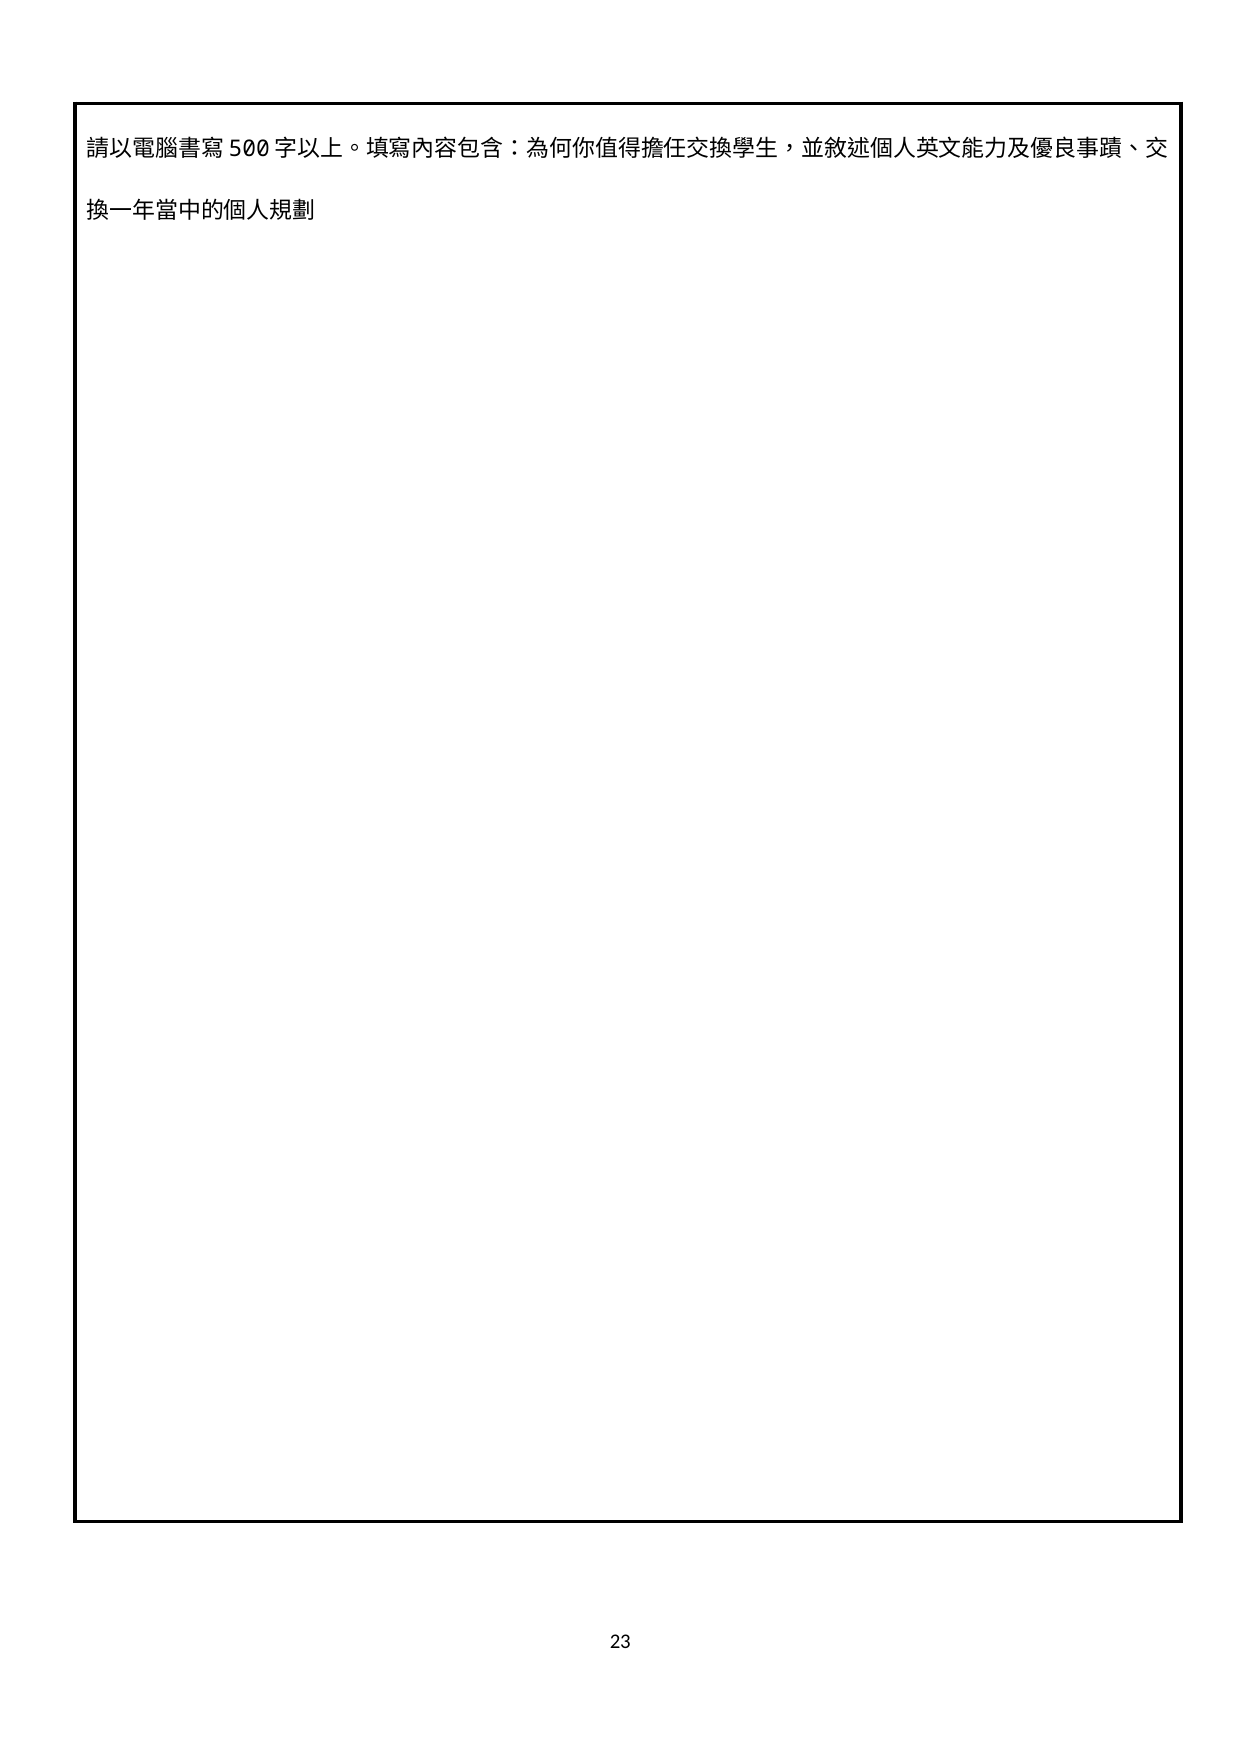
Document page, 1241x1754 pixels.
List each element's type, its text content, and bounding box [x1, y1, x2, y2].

table_header 請以電腦書寫500字以上。填寫內容包含：為何你值得擔任交換學生，並敘述個人英文能力及優良事蹟、交換一年當中的個人規劃 [77, 105, 1179, 1520]
